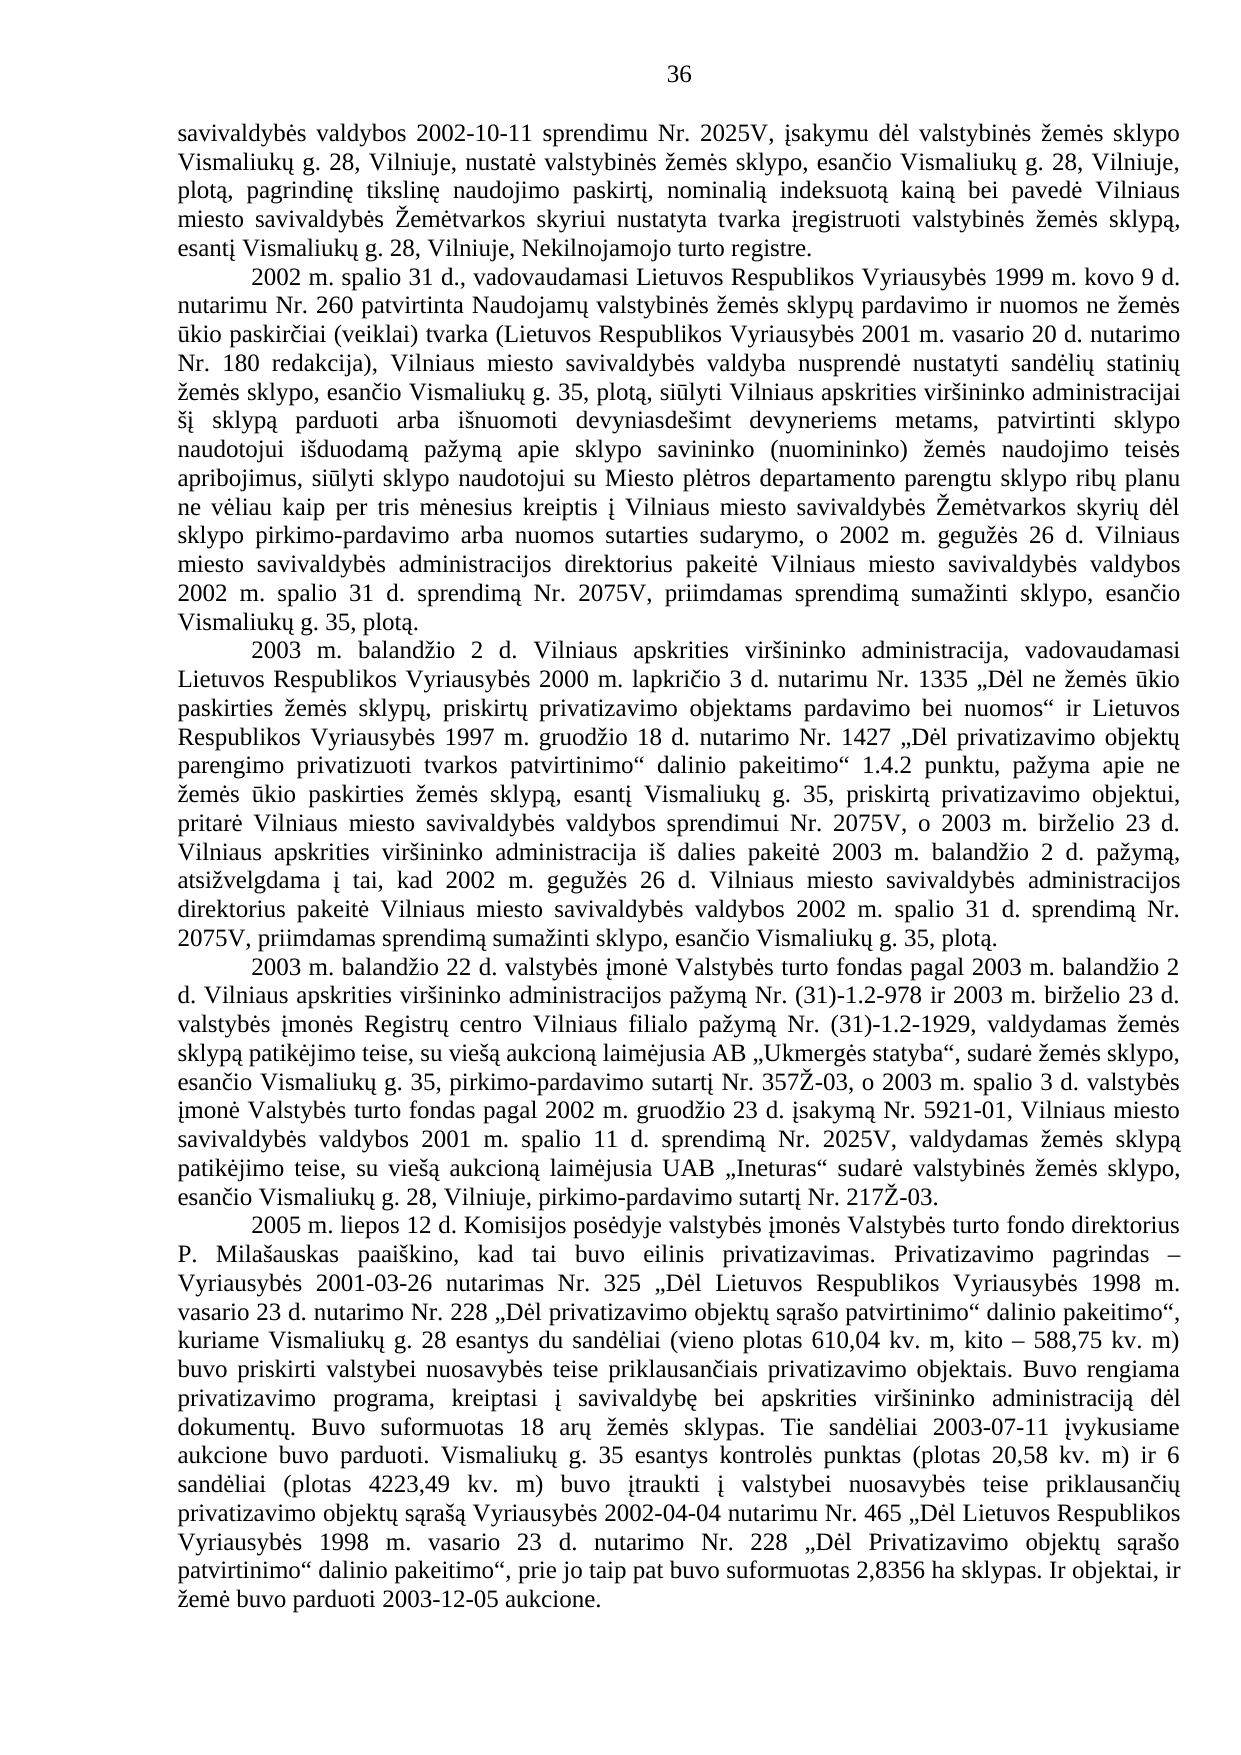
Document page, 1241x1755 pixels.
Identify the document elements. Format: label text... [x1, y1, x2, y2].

text 2003 m. balandžio 22 d. valstybės įmonė Valstybės turto fondas pagal 2003 m. balandžio 2 d. Vilniaus apskrities viršininko administracijos pažymą Nr. (31)-1.2-978 ir 2003 m. birželio 23 d. valstybės įmonės Registrų centro Vilniaus filialo pažymą Nr. (31)-1.2-1929, valdydamas žemės sklypą patikėjimo teise, su viešą aukcioną laimėjusia AB „Ukmergės statyba“, sudarė žemės sklypo, esančio Vismaliukų g. 35, pirkimo-pardavimo sutartį Nr. 357Ž-03, o 2003 m. spalio 3 d. valstybės įmonė Valstybės turto fondas pagal 2002 m. gruodžio 23 d. įsakymą Nr. 5921-01, Vilniaus miesto savivaldybės valdybos 2001 m. spalio 11 d. sprendimą Nr. 2025V, valdydamas žemės sklypą patikėjimo teise, su viešą aukcioną laimėjusia UAB „Ineturas“ sudarė valstybinės žemės sklypo, esančio Vismaliukų g. 28, Vilniuje, pirkimo-pardavimo sutartį Nr. 217Ž-03. [177, 952, 1181, 1211]
text 2003 m. balandžio 2 d. Vilniaus apskrities viršininko administracija, vadovaudamasi Lietuvos Respublikos Vyriausybės 2000 m. lapkričio 3 d. nutarimu Nr. 1335 „Dėl ne žemės ūkio paskirties žemės sklypų, priskirtų privatizavimo objektams pardavimo bei nuomos“ ir Lietuvos Respublikos Vyriausybės 1997 m. gruodžio 18 d. nutarimo Nr. 1427 „Dėl privatizavimo objektų parengimo privatizuoti tvarkos patvirtinimo“ dalinio pakeitimo“ 1.4.2 punktu, pažyma apie ne žemės ūkio paskirties žemės sklypą, esantį Vismaliukų g. 35, priskirtą privatizavimo objektui, pritarė Vilniaus miesto savivaldybės valdybos sprendimui Nr. 2075V, o 2003 m. birželio 23 d. Vilniaus apskrities viršininko administracija iš dalies pakeitė 2003 m. balandžio 2 d. pažymą, atsižvelgdama į tai, kad 2002 m. gegužės 26 d. Vilniaus miesto savivaldybės administracijos direktorius pakeitė Vilniaus miesto savivaldybės valdybos 2002 m. spalio 31 d. sprendimą Nr. 2075V, priimdamas sprendimą sumažinti sklypo, esančio Vismaliukų g. 35, plotą. [177, 636, 1181, 952]
text 2002 m. spalio 31 d., vadovaudamasi Lietuvos Respublikos Vyriausybės 1999 m. kovo 9 d. nutarimu Nr. 260 patvirtinta Naudojamų valstybinės žemės sklypų pardavimo ir nuomos ne žemės ūkio paskirčiai (veiklai) tvarka (Lietuvos Respublikos Vyriausybės 2001 m. vasario 20 d. nutarimo Nr. 180 redakcija), Vilniaus miesto savivaldybės valdyba nusprendė nustatyti sandėlių statinių žemės sklypo, esančio Vismaliukų g. 35, plotą, siūlyti Vilniaus apskrities viršininko administracijai šį sklypą parduoti arba išnuomoti devyniasdešimt devyneriems metams, patvirtinti sklypo naudotojui išduodamą pažymą apie sklypo savininko (nuomininko) žemės naudojimo teisės apribojimus, siūlyti sklypo naudotojui su Miesto plėtros departamento parengtu sklypo ribų planu ne vėliau kaip per tris mėnesius kreiptis į Vilniaus miesto savivaldybės Žemėtvarkos skyrių dėl sklypo pirkimo-pardavimo arba nuomos sutarties sudarymo, o 2002 m. gegužės 26 d. Vilniaus miesto savivaldybės administracijos direktorius pakeitė Vilniaus miesto savivaldybės valdybos 2002 m. spalio 31 d. sprendimą Nr. 2075V, priimdamas sprendimą sumažinti sklypo, esančio Vismaliukų g. 35, plotą. [177, 262, 1181, 636]
text savivaldybės valdybos 2002-10-11 sprendimu Nr. 2025V, įsakymu dėl valstybinės žemės sklypo Vismaliukų g. 28, Vilniuje, nustatė valstybinės žemės sklypo, esančio Vismaliukų g. 28, Vilniuje, plotą, pagrindinę tikslinę naudojimo paskirtį, nominalią indeksuotą kainą bei pavedė Vilniaus miesto savivaldybės Žemėtvarkos skyriui nustatyta tvarka įregistruoti valstybinės žemės sklypą, esantį Vismaliukų g. 28, Vilniuje, Nekilnojamojo turto registre. [177, 118, 1181, 262]
text 2005 m. liepos 12 d. Komisijos posėdyje valstybės įmonės Valstybės turto fondo direktorius P. Milašauskas paaiškino, kad tai buvo eilinis privatizavimas. Privatizavimo pagrindas – Vyriausybės 2001-03-26 nutarimas Nr. 325 „Dėl Lietuvos Respublikos Vyriausybės 1998 m. vasario 23 d. nutarimo Nr. 228 „Dėl privatizavimo objektų sąrašo patvirtinimo“ dalinio pakeitimo“, kuriame Vismaliukų g. 28 esantys du sandėliai (vieno plotas 610,04 kv. m, kito – 588,75 kv. m) buvo priskirti valstybei nuosavybės teise priklausančiais privatizavimo objektais. Buvo rengiama privatizavimo programa, kreiptasi į savivaldybę bei apskrities viršininko administraciją dėl dokumentų. Buvo suformuotas 18 arų žemės sklypas. Tie sandėliai 2003-07-11 įvykusiame aukcione buvo parduoti. Vismaliukų g. 35 esantys kontrolės punktas (plotas 20,58 kv. m) ir 6 sandėliai (plotas 4223,49 kv. m) buvo įtraukti į valstybei nuosavybės teise priklausančių privatizavimo objektų sąrašą Vyriausybės 2002-04-04 nutarimu Nr. 465 „Dėl Lietuvos Respublikos Vyriausybės 1998 m. vasario 23 d. nutarimo Nr. 228 „Dėl Privatizavimo objektų sąrašo patvirtinimo“ dalinio pakeitimo“, prie jo taip pat buvo suformuotas 2,8356 ha sklypas. Ir objektai, ir žemė buvo parduoti 2003-12-05 aukcione. [177, 1211, 1181, 1613]
